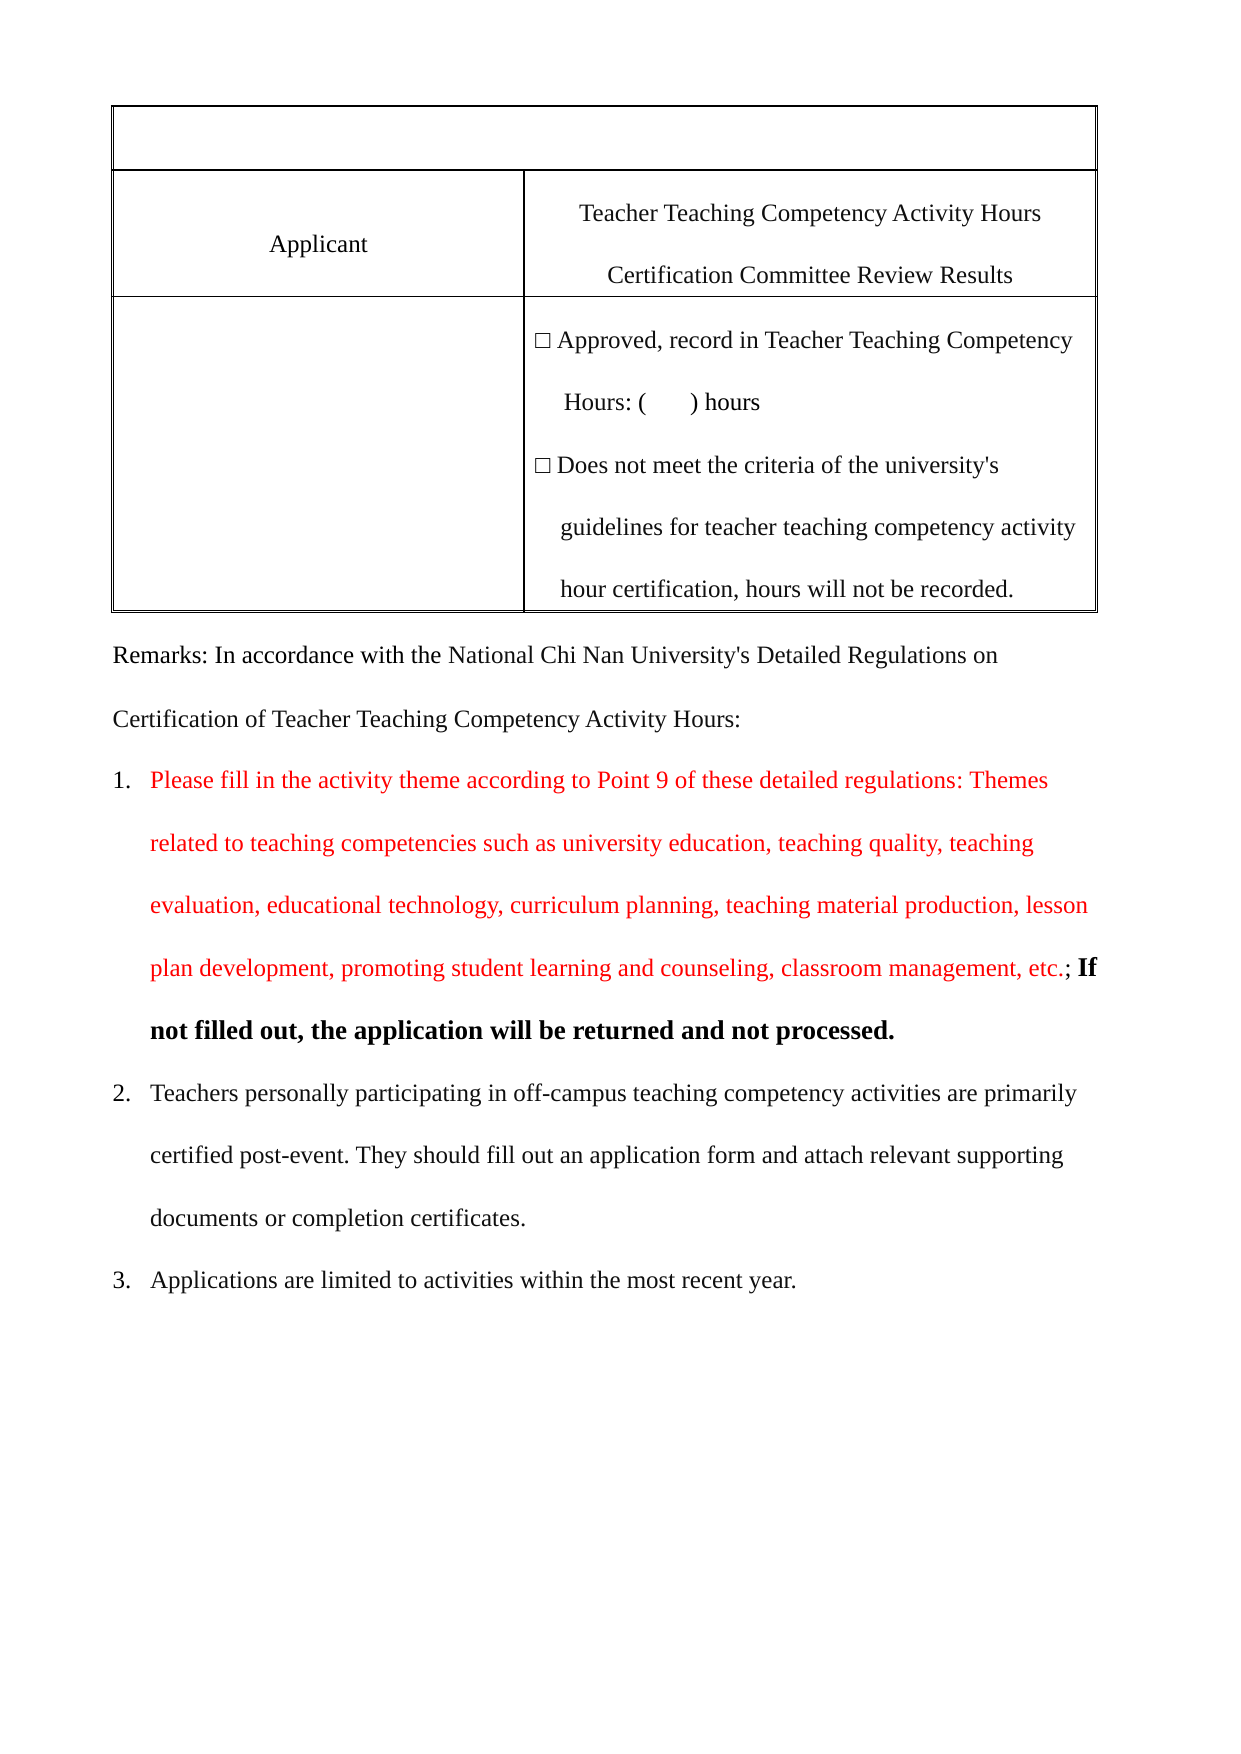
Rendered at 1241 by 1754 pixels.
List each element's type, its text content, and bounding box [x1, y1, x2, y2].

table_cell Teacher Teaching Competency Activity Hours Certification Committee Review Results [525, 171, 1095, 296]
list Applications are limited to activities within the most recent year. [112, 1238, 1106, 1300]
table_cell Applicant [114, 171, 523, 296]
table_cell □ Approved, record in Teacher Teaching Competency Hours: ( ) hours □ Does not meet the criteria of the university's guidelines for teacher teaching competency activity hour certification, hours will not be recorded. [525, 297, 1095, 610]
list Please fill in the activity theme according to Point 9 of these detailed regulations: Themes related to teaching competencies such as university education, teaching quality, teaching evaluation, educational technology, curriculum planning, teaching material production, lesson plan development, promoting student learning and counseling, classroom management, etc.; If not filled out, the application will be returned and not processed. [112, 738, 1106, 1050]
table_cell [114, 107, 1095, 169]
list Teachers personally participating in off-campus teaching competency activities are primarily certified post-event. They should fill out an application form and attach relevant supporting documents or completion certificates. [112, 1050, 1106, 1238]
table_cell [114, 297, 523, 610]
text Remarks: In accordance with the National Chi Nan University's Detailed Regulations on Certification of Teacher Teaching Competency Activity Hours: [112, 613, 1106, 738]
